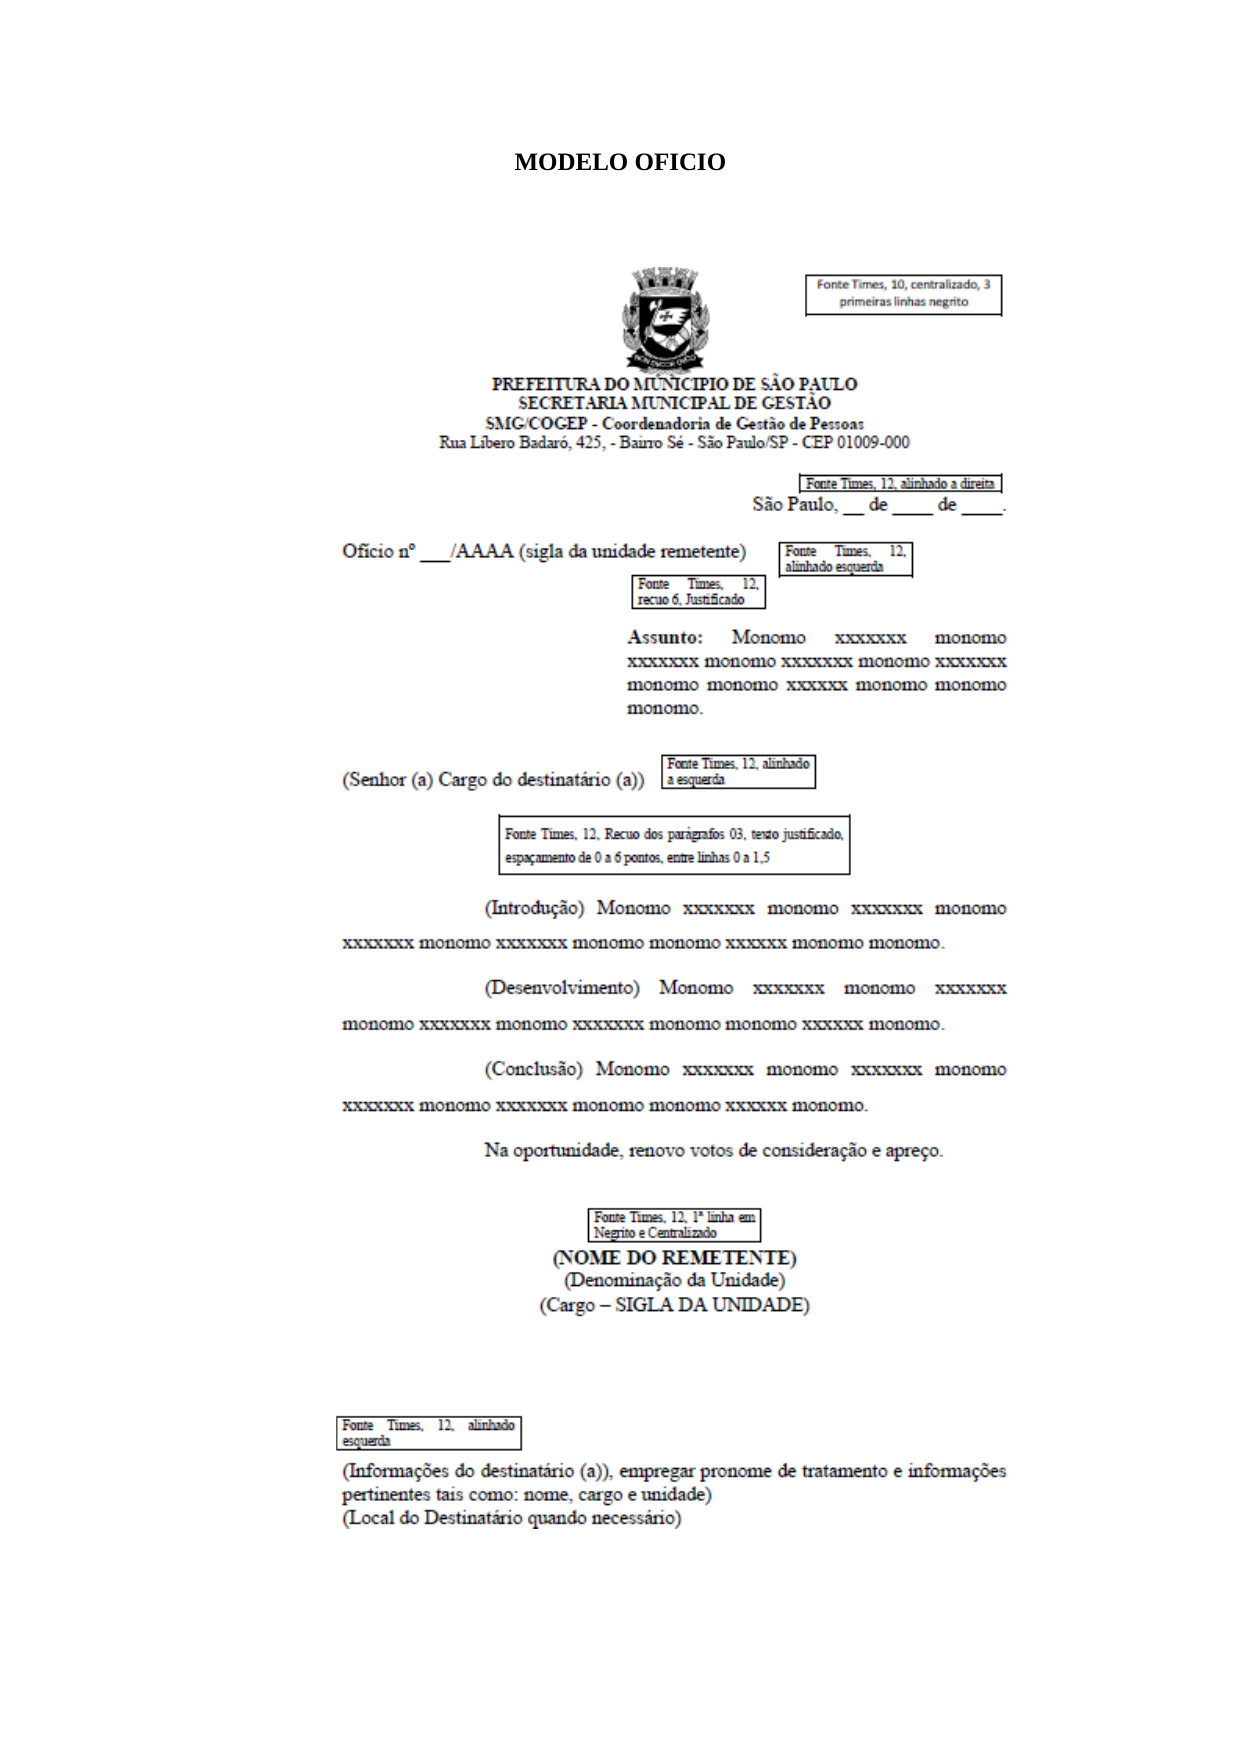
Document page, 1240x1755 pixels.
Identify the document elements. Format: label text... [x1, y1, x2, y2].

subtitle MODELO OFICIO [449, 147, 792, 176]
